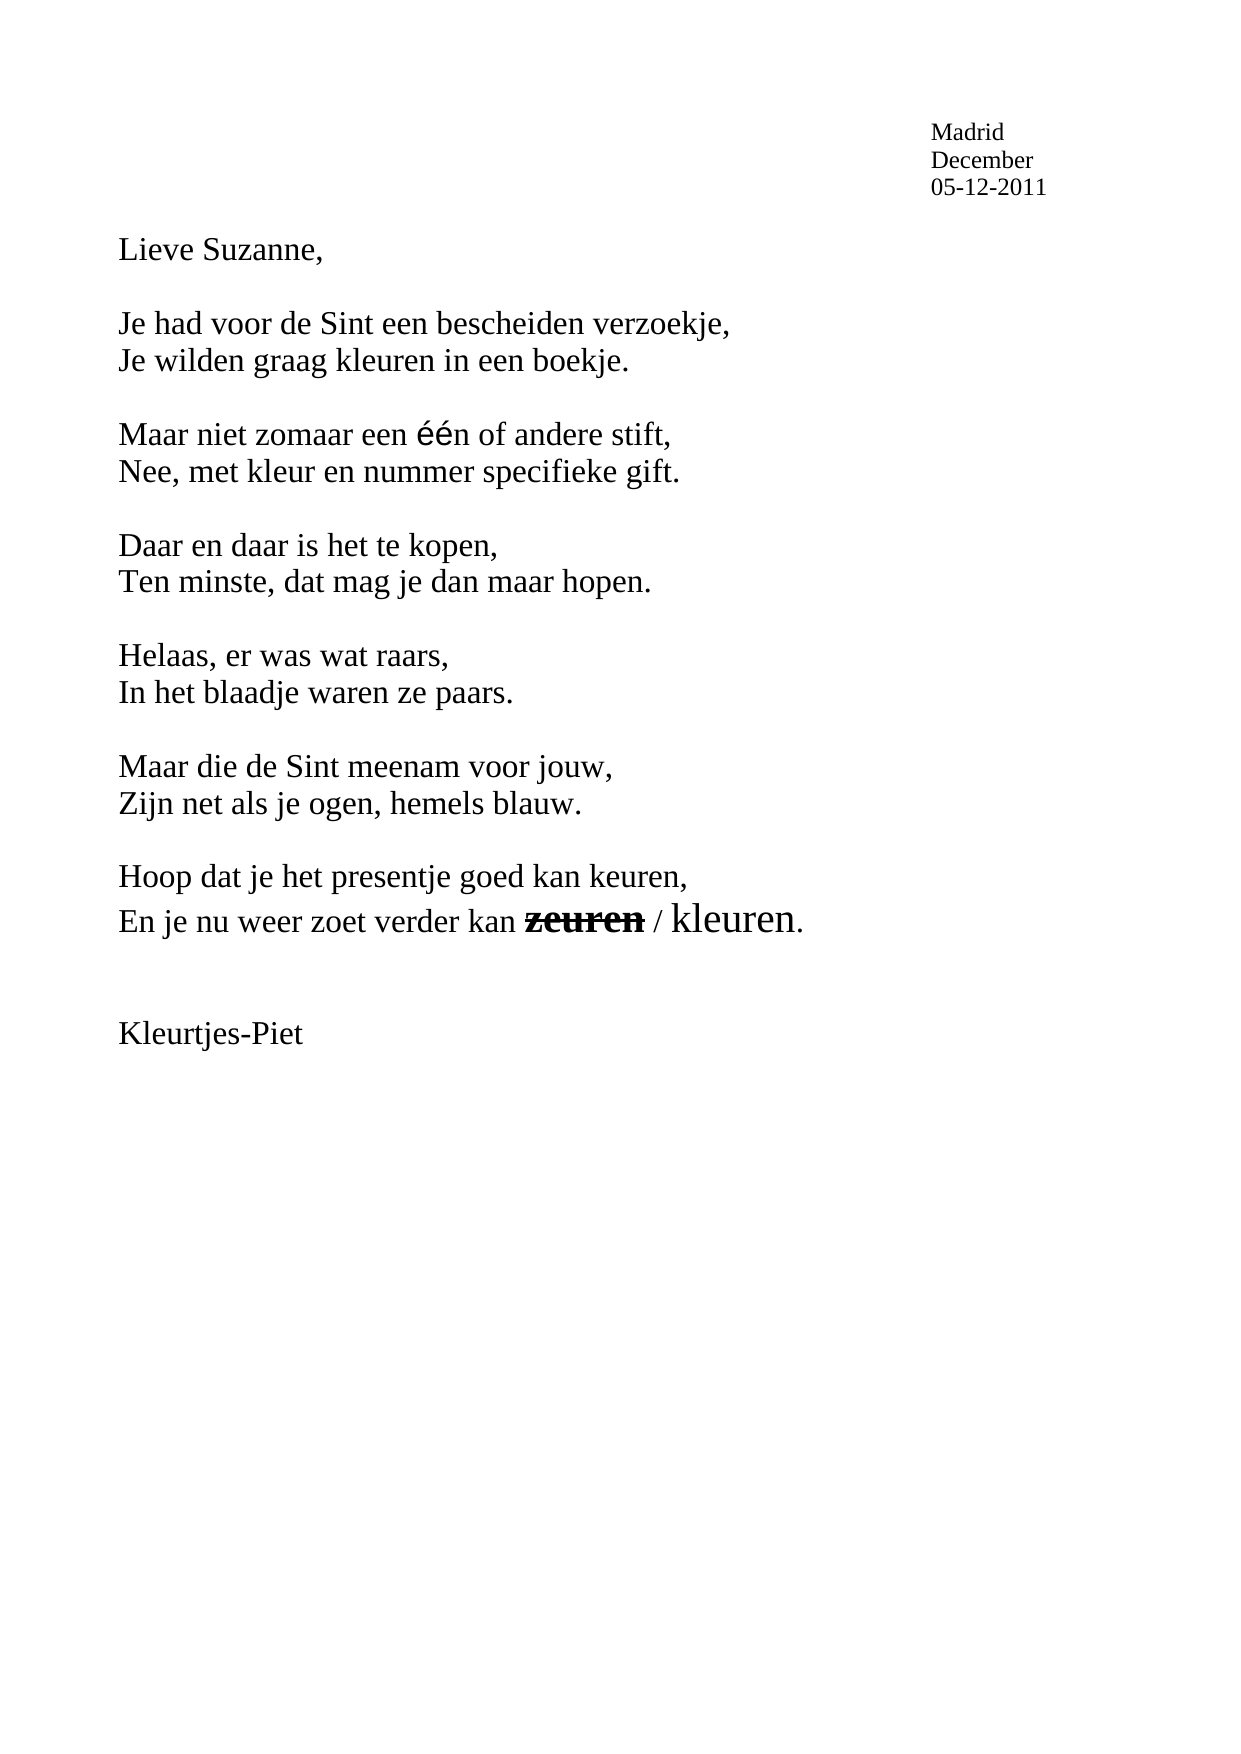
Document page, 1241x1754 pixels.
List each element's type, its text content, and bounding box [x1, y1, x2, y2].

text Ten minste, dat mag je dan maar hopen. [118, 563, 1122, 600]
text Lieve Suzanne, [118, 231, 1122, 268]
text Helaas, er was wat raars, [118, 637, 1122, 674]
text Je wilden graag kleuren in een boekje. [118, 341, 1122, 378]
text Daar en daar is het te kopen, [118, 526, 1122, 563]
text In het blaadje waren ze paars. [118, 674, 1122, 711]
text Je had voor de Sint een bescheiden verzoekje, [118, 304, 1122, 341]
text Zijn net als je ogen, hemels blauw. [118, 784, 1122, 821]
text En je nu weer zoet verder kan zeuren / kleuren. [118, 895, 1122, 941]
text Hoop dat je het presentje goed kan keuren, [118, 858, 1122, 895]
text Maar die de Sint meenam voor jouw, [118, 747, 1122, 784]
text Nee, met kleur en nummer specifieke gift. [118, 452, 1122, 489]
text Kleurtjes-Piet [118, 1015, 1122, 1052]
text Maar niet zomaar een één of andere stift, [118, 415, 1122, 452]
